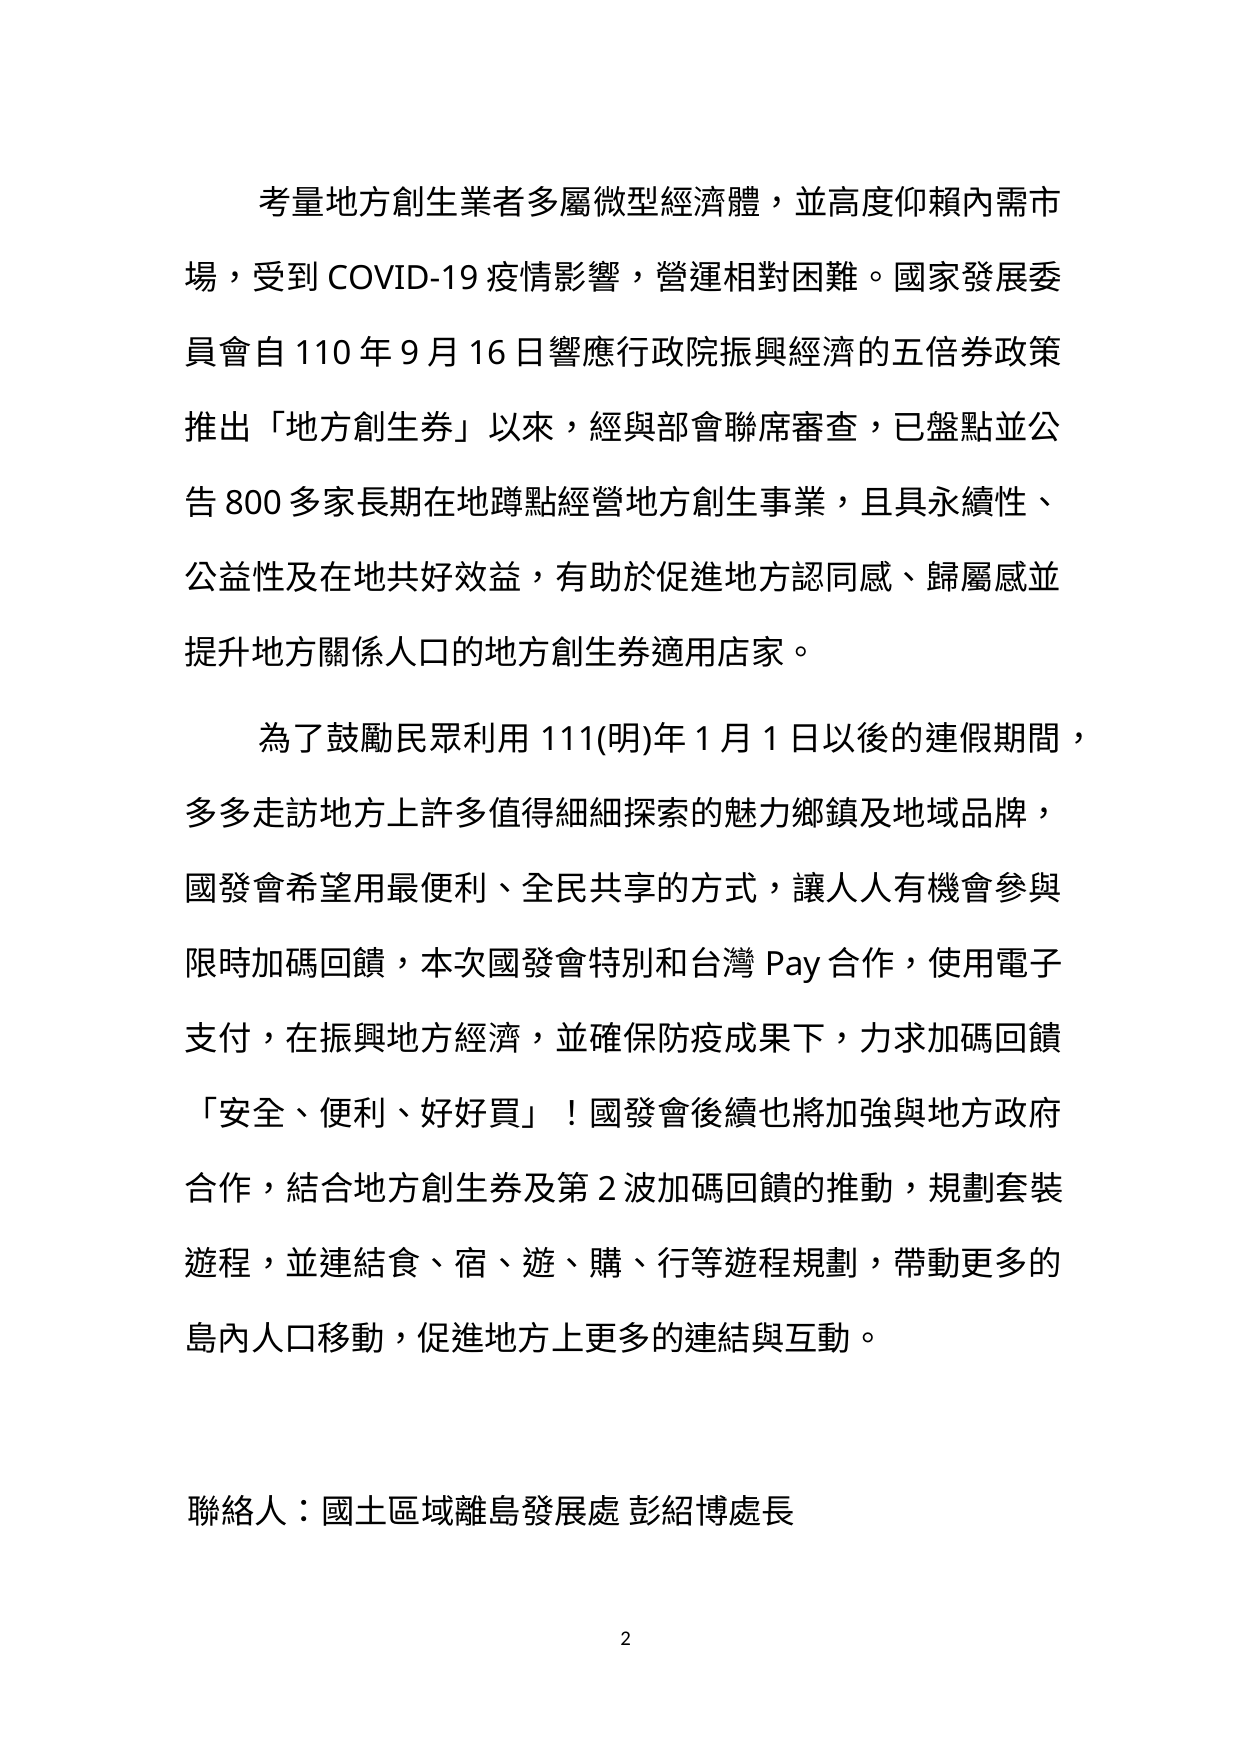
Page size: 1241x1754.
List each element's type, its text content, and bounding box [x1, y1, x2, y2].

text 考量地方創生業者多屬微型經濟體，並高度仰賴內需市場，受到COVID-19疫情影響，營運相對困難。國家發展委員會自110年9月16日響應行政院振興經濟的五倍券政策推出「地方創生券」以來，經與部會聯席審查，已盤點並公告800多家長期在地蹲點經營地方創生事業，且具永續性、公益性及在地共好效益，有助於促進地方認同感、歸屬感並提升地方關係人口的地方創生券適用店家。 [184, 156, 1063, 681]
text 為了鼓勵民眾利用111(明)年1月1日以後的連假期間，多多走訪地方上許多值得細細探索的魅力鄉鎮及地域品牌，國發會希望用最便利、全民共享的方式，讓人人有機會參與限時加碼回饋，本次國發會特別和台灣Pay合作，使用電子支付，在振興地方經濟，並確保防疫成果下，力求加碼回饋「安全、便利、好好買」！國發會後續也將加強與地方政府合作，結合地方創生券及第2波加碼回饋的推動，規劃套裝遊程，並連結食、宿、遊、購、行等遊程規劃，帶動更多的島內人口移動，促進地方上更多的連結與互動。 [184, 693, 1063, 1368]
text 聯絡人：國土區域離島發展處 彭紹博處長 [187, 1465, 1063, 1540]
